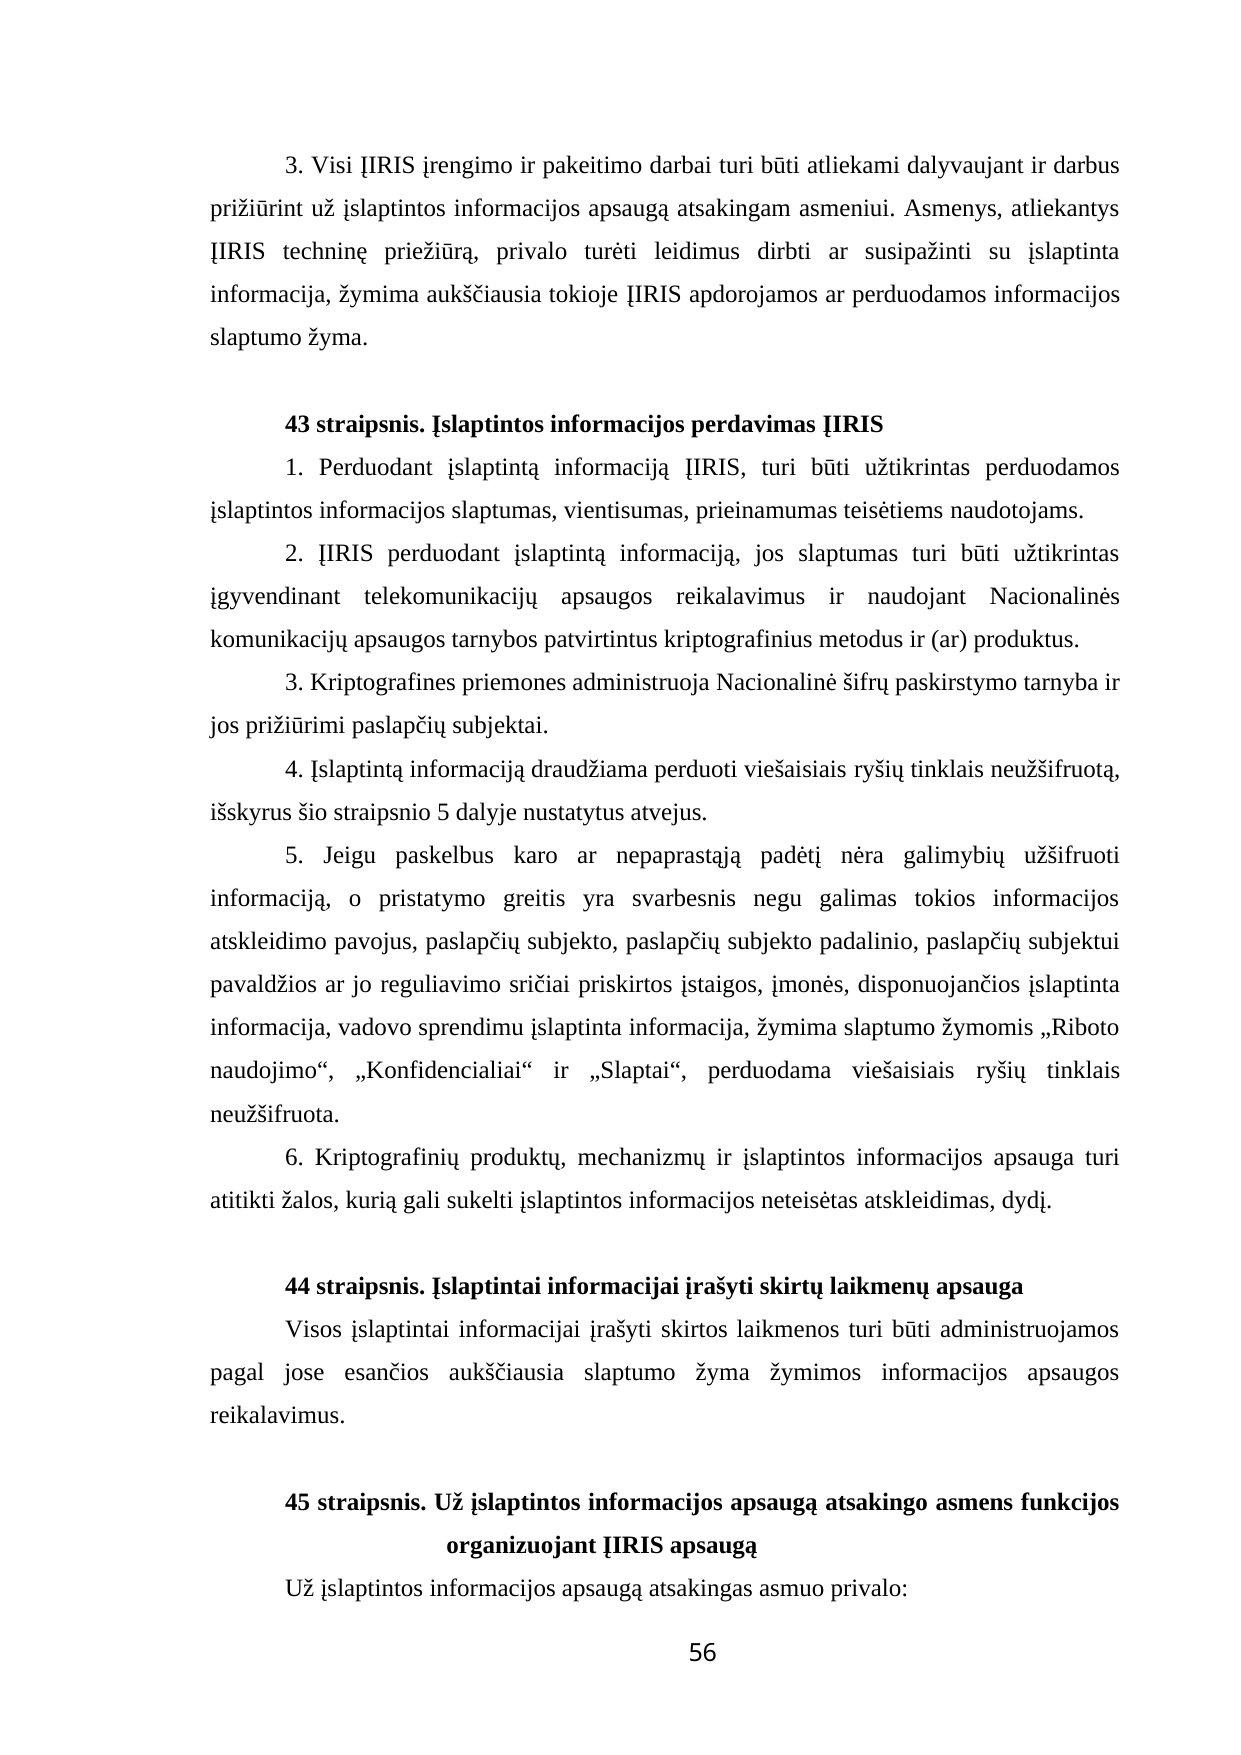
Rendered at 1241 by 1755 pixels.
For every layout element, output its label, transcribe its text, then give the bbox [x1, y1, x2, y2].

text 1. Perduodant įslaptintą informaciją ĮIRIS, turi būti užtikrintas perduodamos įslaptintos informacijos slaptumas, vientisumas, prieinamumas teisėtiems naudotojams. [210, 452, 1120, 524]
text 3. Kriptografines priemones administruoja Nacionalinė šifrų paskirstymo tarnyba ir jos prižiūrimi paslapčių subjektai. [210, 667, 1120, 739]
text 45 straipsnis. Už įslaptintos informacijos apsaugą atsakingo asmens funkcijos organizuojant ĮIRIS apsaugą [285, 1487, 1120, 1559]
text 44 straipsnis. Įslaptintai informacijai įrašyti skirtų laikmenų apsauga [210, 1271, 1120, 1300]
text Už įslaptintos informacijos apsaugą atsakingas asmuo privalo: [210, 1573, 1120, 1602]
text Visos įslaptintai informacijai įrašyti skirtos laikmenos turi būti administruojamos pagal jose esančios aukščiausia slaptumo žyma žymimos informacijos apsaugos reikalavimus. [210, 1314, 1120, 1429]
text 6. Kriptografinių produktų, mechanizmų ir įslaptintos informacijos apsauga turi atitikti žalos, kurią gali sukelti įslaptintos informacijos neteisėtas atskleidimas, dydį. [210, 1142, 1120, 1214]
text 5. Jeigu paskelbus karo ar nepaprastąją padėtį nėra galimybių užšifruoti informaciją, o pristatymo greitis yra svarbesnis negu galimas tokios informacijos atskleidimo pavojus, paslapčių subjekto, paslapčių subjekto padalinio, paslapčių subjektui pavaldžios ar jo reguliavimo sričiai priskirtos įstaigos, įmonės, disponuojančios įslaptinta informacija, vadovo sprendimu įslaptinta informacija, žymima slaptumo žymomis „Riboto naudojimo“, „Konfidencialiai“ ir „Slaptai“, perduodama viešaisiais ryšių tinklais neužšifruota. [210, 840, 1120, 1127]
text 43 straipsnis. Įslaptintos informacijos perdavimas ĮIRIS [210, 409, 1120, 437]
text 3. Visi ĮIRIS įrengimo ir pakeitimo darbai turi būti atliekami dalyvaujant ir darbus prižiūrint už įslaptintos informacijos apsaugą atsakingam asmeniui. Asmenys, atliekantys ĮIRIS techninę priežiūrą, privalo turėti leidimus dirbti ar susipažinti su įslaptinta informacija, žymima aukščiausia tokioje ĮIRIS apdorojamos ar perduodamos informacijos slaptumo žyma. [210, 150, 1120, 351]
text 4. Įslaptintą informaciją draudžiama perduoti viešaisiais ryšių tinklais neužšifruotą, išskyrus šio straipsnio 5 dalyje nustatytus atvejus. [210, 754, 1120, 826]
text 2. ĮIRIS perduodant įslaptintą informaciją, jos slaptumas turi būti užtikrintas įgyvendinant telekomunikacijų apsaugos reikalavimus ir naudojant Nacionalinės komunikacijų apsaugos tarnybos patvirtintus kriptografinius metodus ir (ar) produktus. [210, 538, 1120, 653]
